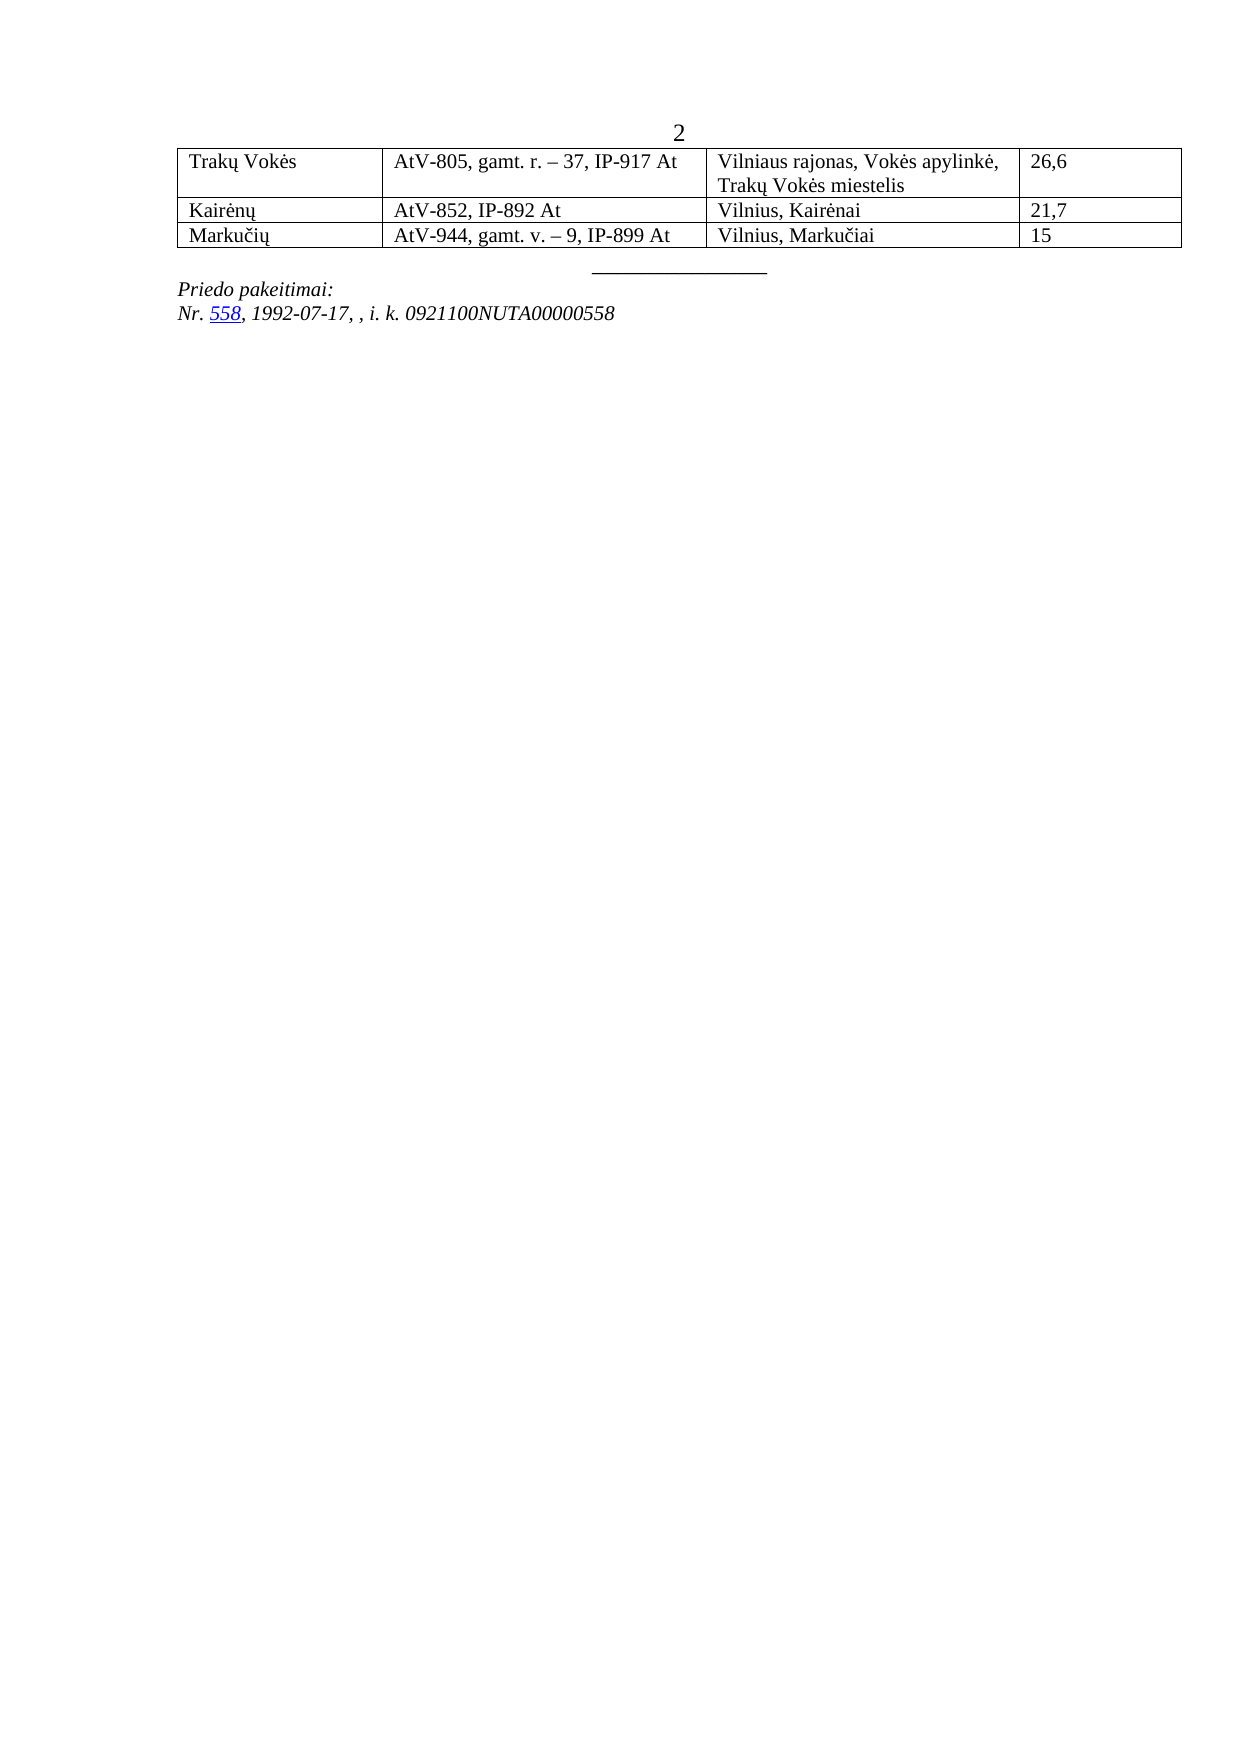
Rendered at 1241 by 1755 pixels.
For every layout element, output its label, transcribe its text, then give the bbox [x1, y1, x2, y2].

table_cell 21,7 [1020, 198, 1181, 222]
table_cell Kairėnų [178, 198, 382, 222]
table_cell Vilnius, Markučiai [707, 223, 1019, 247]
table_cell Trakų Vokės [178, 149, 382, 197]
text Nr. 558, 1992-07-17, , i. k. 0921100NUTA00000558 [177, 301, 1181, 325]
table_cell Vilniaus rajonas, Vokės apylinkė, Trakų Vokės miestelis [707, 149, 1019, 197]
table_cell AtV-805, gamt. r. – 37, IP-917 At [383, 149, 706, 197]
table_cell Vilnius, Kairėnai [707, 198, 1019, 222]
table_cell Markučių [178, 223, 382, 247]
table_cell AtV-852, IP-892 At [383, 198, 706, 222]
text Priedo pakeitimai: [177, 277, 1181, 301]
table_cell 26,6 [1020, 149, 1181, 197]
table_cell AtV-944, gamt. v. – 9, IP-899 At [383, 223, 706, 247]
text ______________ [177, 248, 1181, 277]
table_cell 15 [1020, 223, 1181, 247]
